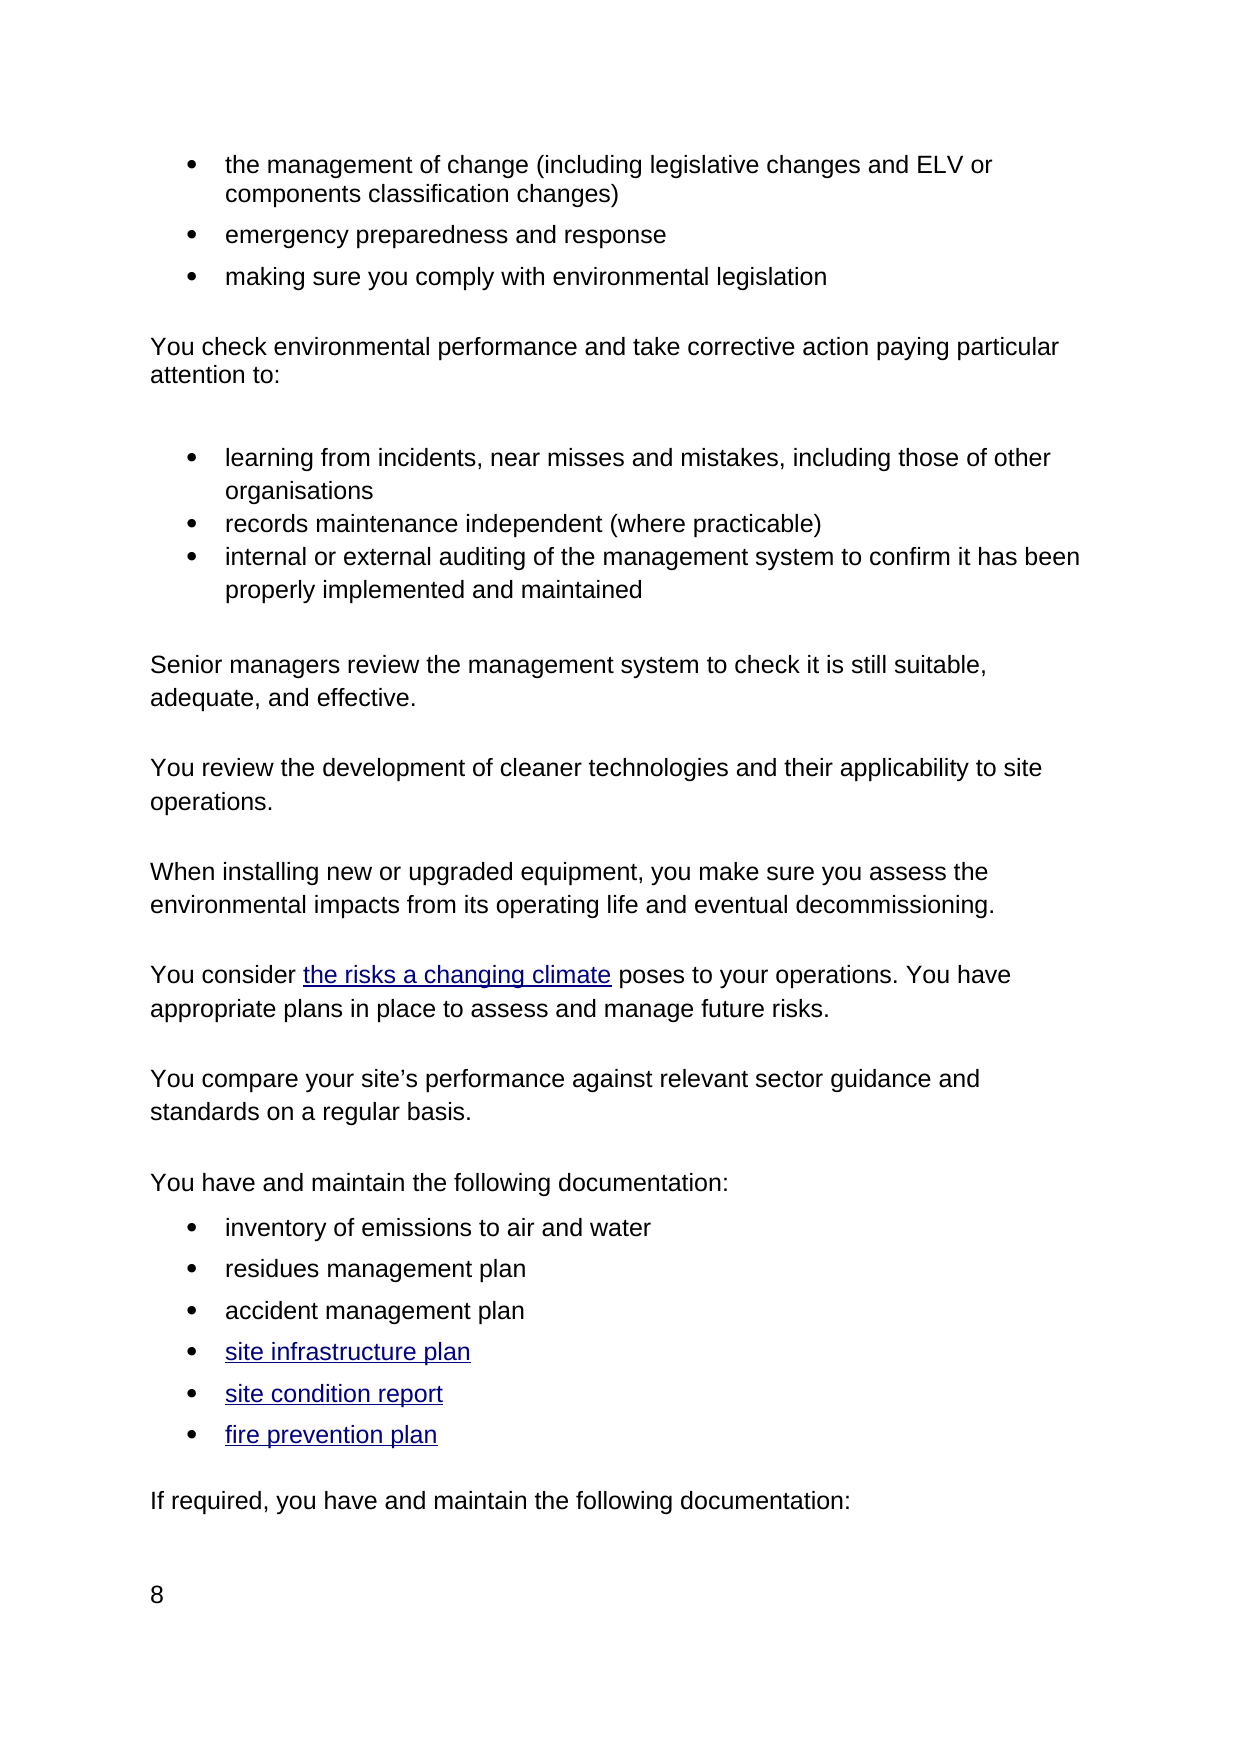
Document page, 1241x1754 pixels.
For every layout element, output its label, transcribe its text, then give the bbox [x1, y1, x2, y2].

list accident management plan [187, 1296, 1090, 1325]
list site condition report [187, 1378, 1090, 1407]
list emergency preparedness and response [187, 220, 1090, 249]
text You have and maintain the following documentation: [150, 1168, 1090, 1196]
list residues management plan [187, 1254, 1090, 1283]
list site infrastructure plan [187, 1337, 1090, 1366]
text You check environmental performance and take corrective action paying particular attention to: [150, 332, 1090, 389]
list internal or external auditing of the management system to confirm it has been properly implemented and maintained [187, 542, 1090, 604]
list learning from incidents, near misses and mistakes, including those of other organisations [187, 443, 1090, 505]
text If required, you have and maintain the following documentation: [150, 1486, 1090, 1515]
list making sure you comply with environmental legislation [187, 261, 1090, 319]
list fire prevention plan [187, 1420, 1090, 1449]
list records maintenance independent (where practicable) [187, 509, 1090, 538]
list inventory of emissions to air and water [187, 1213, 1090, 1242]
text When installing new or upgraded equipment, you make sure you assess the environmental impacts from its operating life and eventual decommissioning. [150, 857, 1090, 919]
text You review the development of cleaner technologies and their applicability to site operations. [150, 753, 1090, 815]
text You compare your site’s performance against relevant sector guidance and standards on a regular basis. [150, 1064, 1090, 1126]
text Senior managers review the management system to check it is still suitable, adequate, and effective. [150, 650, 1090, 712]
text You consider the risks a changing climate poses to your operations. You have appropriate plans in place to assess and manage future risks. [150, 961, 1090, 1022]
list the management of change (including legislative changes and ELV or components classification changes) [187, 150, 1090, 208]
